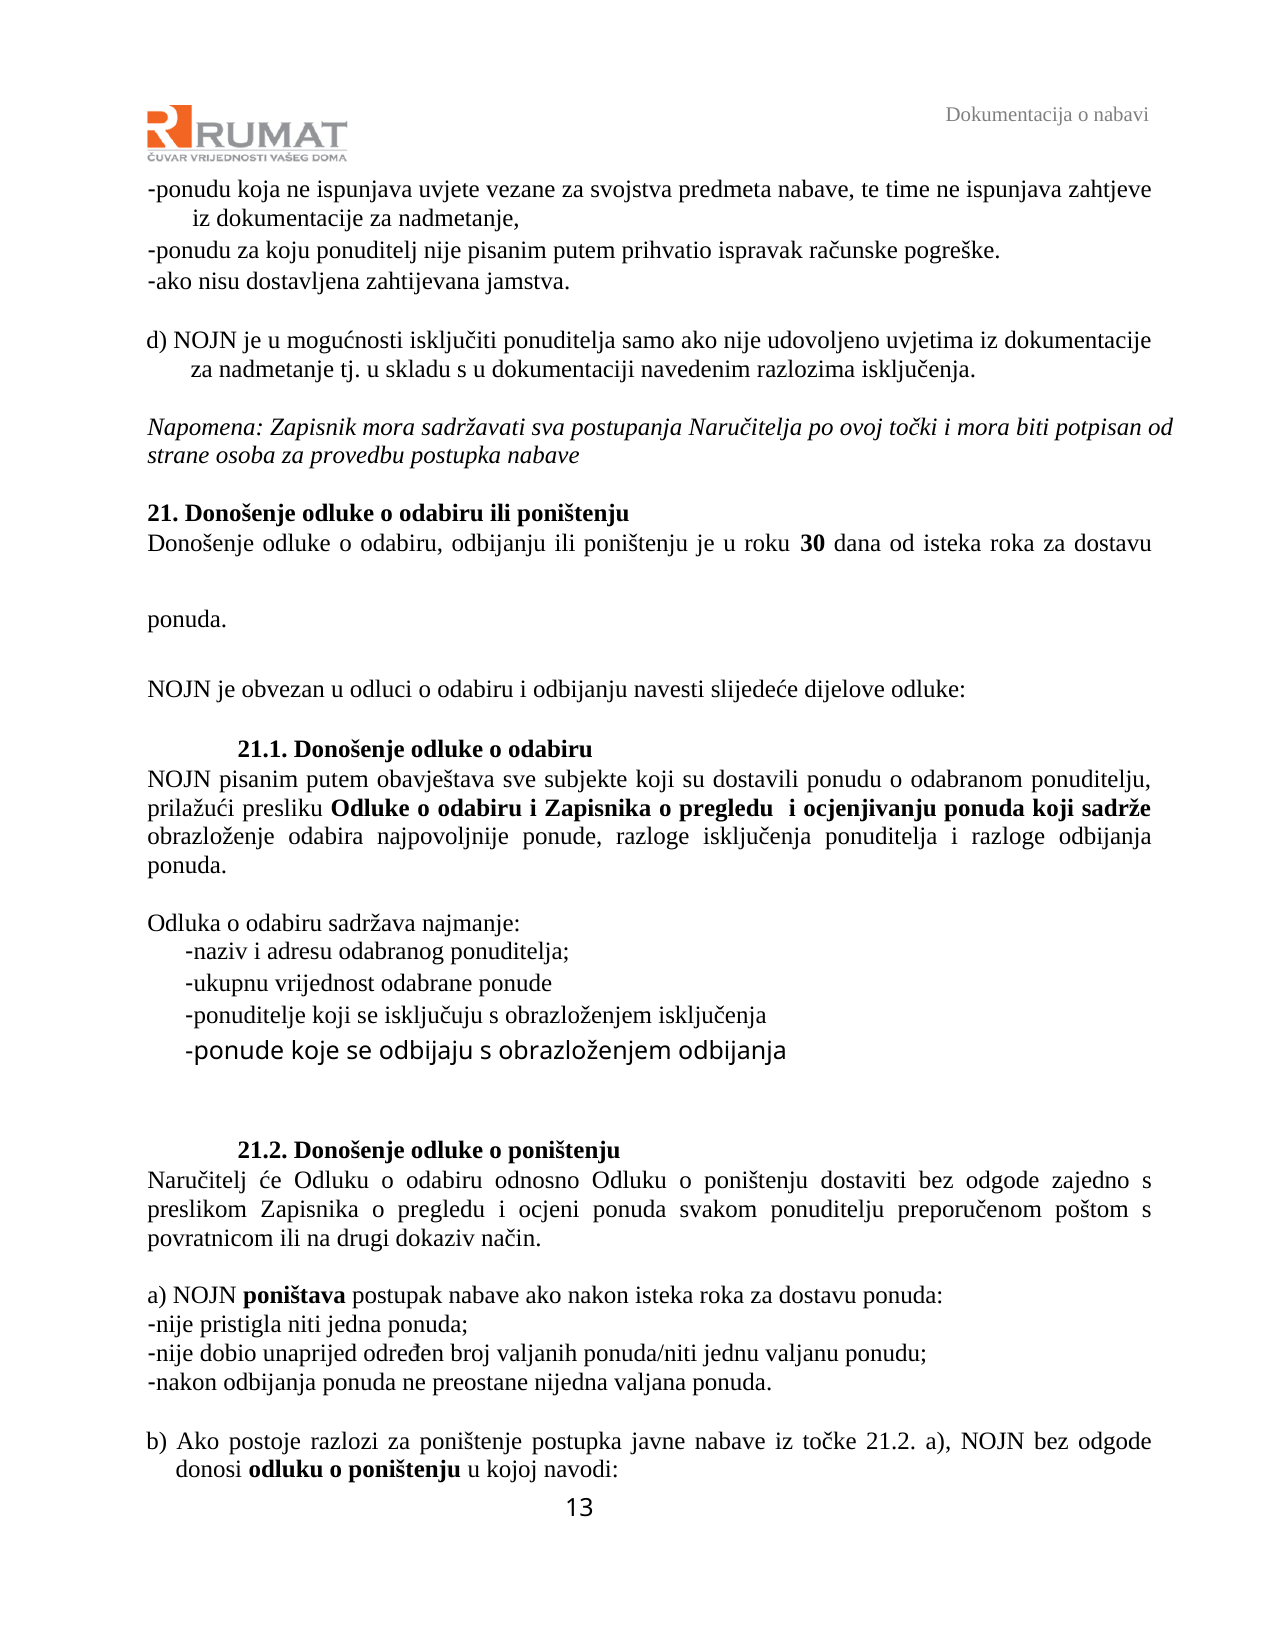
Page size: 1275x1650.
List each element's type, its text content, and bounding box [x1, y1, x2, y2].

list naziv i adresu odabranog ponuditelja; [110, 936, 1152, 965]
list ponuditelje koji se isključuju s obrazloženjem isključenja [110, 1001, 1152, 1029]
text 21. Donošenje odluke o odabiru ili poništenju [147, 498, 1153, 527]
text 21.1. Donošenje odluke o odabiru [237, 734, 1153, 762]
text NOJN je obvezan u odluci o odabiru i odbijanju navesti slijedeće dijelove odluke: [147, 674, 1152, 703]
list nije pristigla niti jedna ponuda; [118, 1309, 1090, 1338]
text a) NOJN poništava postupak nabave ako nakon isteka roka za dostavu ponuda: [147, 1280, 1152, 1309]
text b) Ako postoje razlozi za poništenje postupka javne nabave iz točke 21.2. a), NOJN bez odgode donosi odluku o poništenju u kojoj navodi: [146, 1426, 1152, 1483]
text Naručitelj će Odluku o odabiru odnosno Odluku o poništenju dostaviti bez odgode zajedno s preslikom Zapisnika o pregledu i ocjeni ponuda svakom ponuditelju preporučenom poštom s povratnicom ili na drugi dokaziv način. [147, 1165, 1152, 1251]
list ukupnu vrijednost odabrane ponude [110, 968, 1152, 997]
list ponude koje se odbijaju s obrazloženjem odbijanja [110, 1033, 1152, 1067]
text Napomena: Zapisnik mora sadržavati sva postupanja Naručitelja po ovoj točki i mora biti potpisan od strane osoba za provedbu postupka nabave [147, 412, 1197, 469]
text d) NOJN je u mogućnosti isključiti ponuditelja samo ako nije udovoljeno uvjetima iz dokumentacije za nadmetanje tj. u skladu s u dokumentaciji navedenim razlozima isključenja. [146, 325, 1152, 383]
list ponudu koja ne ispunjava uvjete vezane za svojstva predmeta nabave, te time ne ispunjava zahtjeve iz dokumentacije za nadmetanje, [103, 174, 1152, 231]
list nije dobio unaprijed određen broj valjanih ponuda/niti jednu valjanu ponudu; [118, 1338, 1090, 1367]
list ponudu za koju ponuditelj nije pisanim putem prihvatio ispravak računske pogreške. [103, 234, 1152, 263]
text Odluka o odabiru sadržava najmanje: [147, 908, 1152, 936]
list nakon odbijanja ponuda ne preostane nijedna valjana ponuda. [118, 1367, 1090, 1395]
text Donošenje odluke o odabiru, odbijanju ili poništenju je u roku 30 dana od isteka roka za dostavu ponuda. [147, 528, 1152, 643]
text NOJN pisanim putem obavještava sve subjekte koji su dostavili ponudu o odabranom ponuditelju, prilažući presliku Odluke o odabiru i Zapisnika o pregledu i ocjenjivanju ponuda koji sadrže obrazloženje odabira najpovoljnije ponude, razloge isključenja ponuditelja i razloge odbijanja ponuda. [147, 764, 1152, 879]
list ako nisu dostavljena zahtijevana jamstva. [103, 266, 1152, 295]
text 21.2. Donošenje odluke o poništenju [237, 1135, 1153, 1164]
